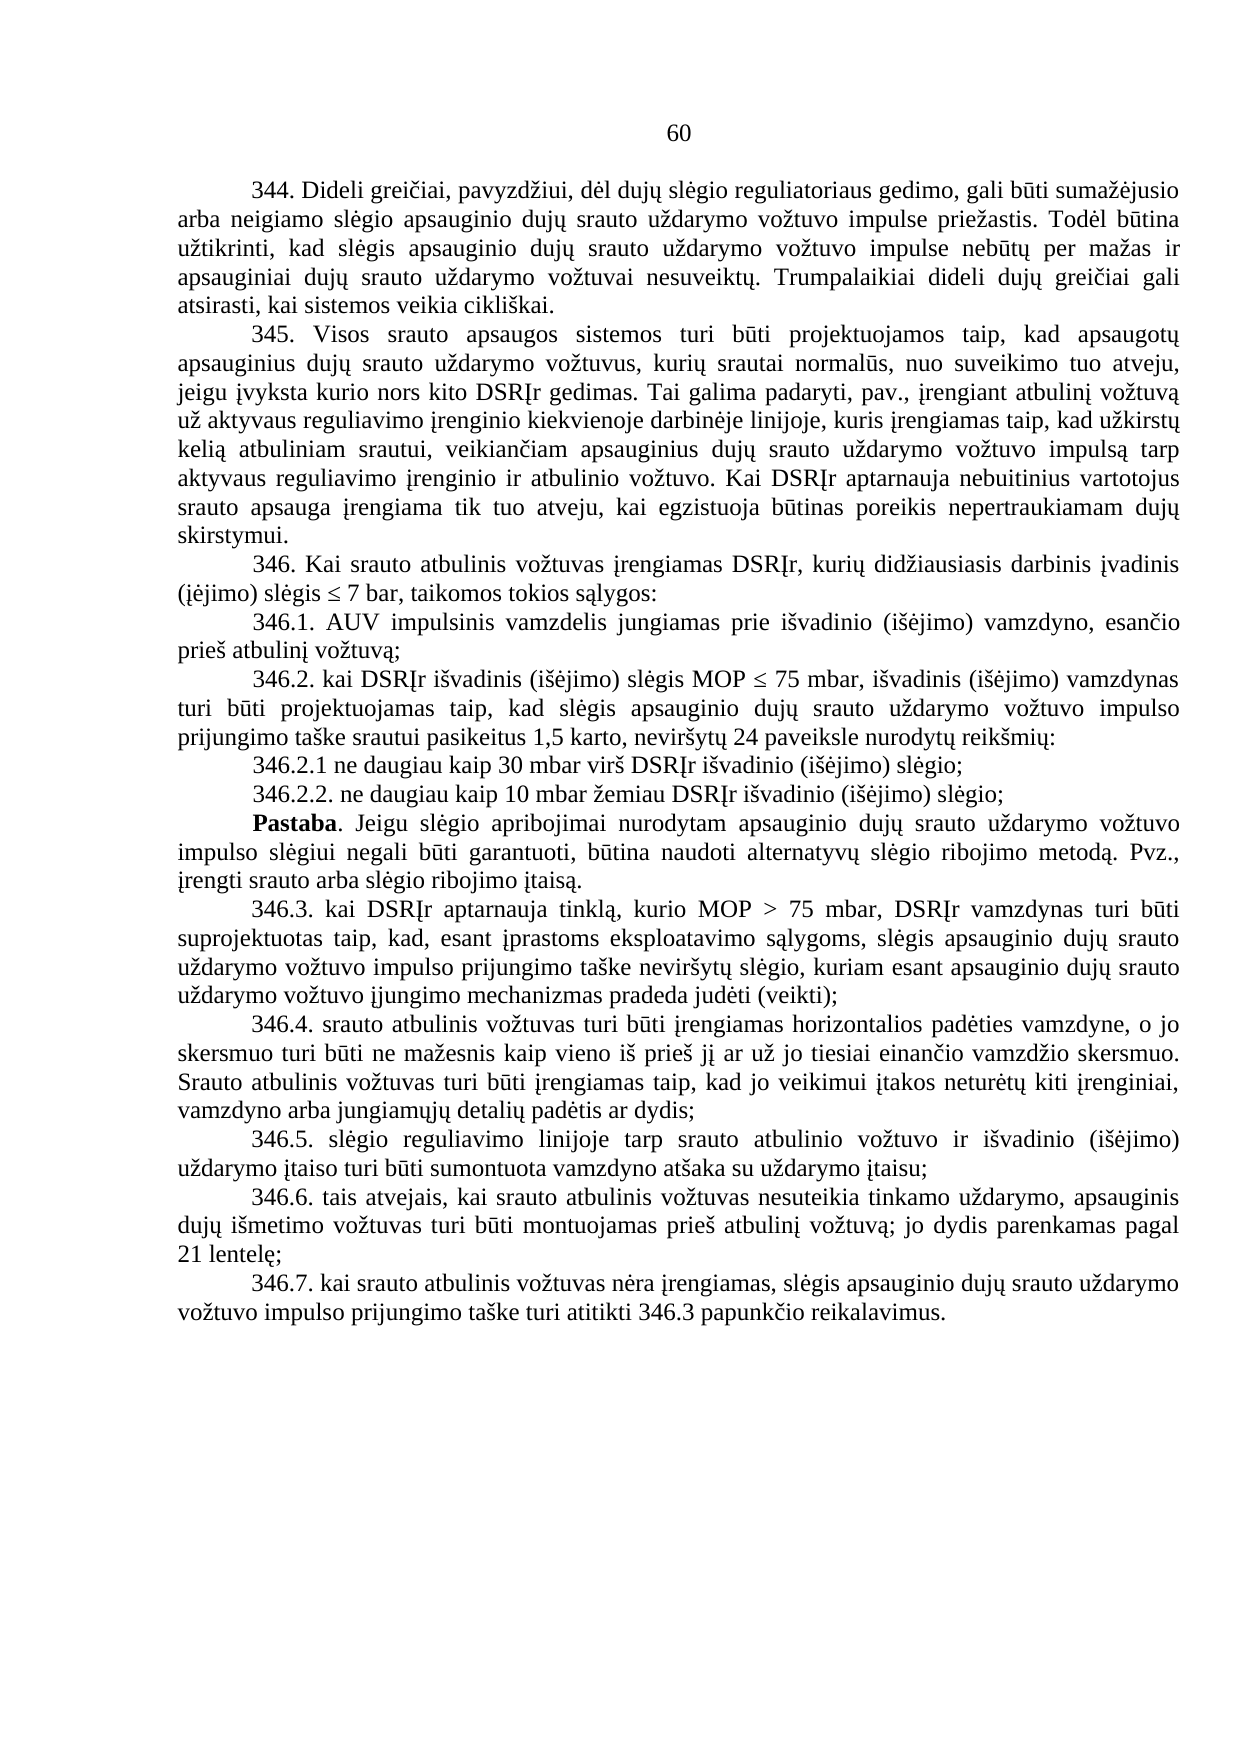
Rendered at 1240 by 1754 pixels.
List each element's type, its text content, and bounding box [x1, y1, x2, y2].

text 346.1. AUV impulsinis vamzdelis jungiamas prie išvadinio (išėjimo) vamzdyno, esančio prieš atbulinį vožtuvą; [177, 607, 1181, 664]
text 345. Visos srauto apsaugos sistemos turi būti projektuojamos taip, kad apsaugotų apsauginius dujų srauto uždarymo vožtuvus, kurių srautai normalūs, nuo suveikimo tuo atveju, jeigu įvyksta kurio nors kito DSRĮr gedimas. Tai galima padaryti, pav., įrengiant atbulinį vožtuvą už aktyvaus reguliavimo įrenginio kiekvienoje darbinėje linijoje, kuris įrengiamas taip, kad užkirstų kelią atbuliniam srautui, veikiančiam apsauginius dujų srauto uždarymo vožtuvo impulsą tarp aktyvaus reguliavimo įrenginio ir atbulinio vožtuvo. Kai DSRĮr aptarnauja nebuitinius vartotojus srauto apsauga įrengiama tik tuo atveju, kai egzistuoja būtinas poreikis nepertraukiamam dujų skirstymui. [177, 319, 1181, 549]
text 346. Kai srauto atbulinis vožtuvas įrengiamas DSRĮr, kurių didžiausiasis darbinis įvadinis (įėjimo) slėgis ≤ 7 bar, taikomos tokios sąlygos: [177, 549, 1181, 607]
text 346.2. kai DSRĮr išvadinis (išėjimo) slėgis MOP ≤ 75 mbar, išvadinis (išėjimo) vamzdynas turi būti projektuojamas taip, kad slėgis apsauginio dujų srauto uždarymo vožtuvo impulso prijungimo taške srautui pasikeitus 1,5 karto, neviršytų 24 paveiksle nurodytų reikšmių: [177, 664, 1181, 751]
text 344. Dideli greičiai, pavyzdžiui, dėl dujų slėgio reguliatoriaus gedimo, gali būti sumažėjusio arba neigiamo slėgio apsauginio dujų srauto uždarymo vožtuvo impulse priežastis. Todėl būtina užtikrinti, kad slėgis apsauginio dujų srauto uždarymo vožtuvo impulse nebūtų per mažas ir apsauginiai dujų srauto uždarymo vožtuvai nesuveiktų. Trumpalaikiai dideli dujų greičiai gali atsirasti, kai sistemos veikia cikliškai. [177, 176, 1181, 319]
text 346.2.1 ne daugiau kaip 30 mbar virš DSRĮr išvadinio (išėjimo) slėgio; [177, 751, 1181, 779]
text 346.3. kai DSRĮr aptarnauja tinklą, kurio MOP > 75 mbar, DSRĮr vamzdynas turi būti suprojektuotas taip, kad, esant įprastoms eksploatavimo sąlygoms, slėgis apsauginio dujų srauto uždarymo vožtuvo impulso prijungimo taške neviršytų slėgio, kuriam esant apsauginio dujų srauto uždarymo vožtuvo įjungimo mechanizmas pradeda judėti (veikti); [177, 894, 1181, 1009]
text 346.5. slėgio reguliavimo linijoje tarp srauto atbulinio vožtuvo ir išvadinio (išėjimo) uždarymo įtaiso turi būti sumontuota vamzdyno atšaka su uždarymo įtaisu; [177, 1124, 1181, 1182]
text 346.7. kai srauto atbulinis vožtuvas nėra įrengiamas, slėgis apsauginio dujų srauto uždarymo vožtuvo impulso prijungimo taške turi atitikti 346.3 papunkčio reikalavimus. [177, 1268, 1181, 1326]
text 346.4. srauto atbulinis vožtuvas turi būti įrengiamas horizontalios padėties vamzdyne, o jo skersmuo turi būti ne mažesnis kaip vieno iš prieš jį ar už jo tiesiai einančio vamzdžio skersmuo. Srauto atbulinis vožtuvas turi būti įrengiamas taip, kad jo veikimui įtakos neturėtų kiti įrenginiai, vamzdyno arba jungiamųjų detalių padėtis ar dydis; [177, 1009, 1181, 1124]
text Pastaba. Jeigu slėgio apribojimai nurodytam apsauginio dujų srauto uždarymo vožtuvo impulso slėgiui negali būti garantuoti, būtina naudoti alternatyvų slėgio ribojimo metodą. Pvz., įrengti srauto arba slėgio ribojimo įtaisą. [177, 808, 1181, 894]
text 346.2.2. ne daugiau kaip 10 mbar žemiau DSRĮr išvadinio (išėjimo) slėgio; [177, 779, 1181, 808]
text 346.6. tais atvejais, kai srauto atbulinis vožtuvas nesuteikia tinkamo uždarymo, apsauginis dujų išmetimo vožtuvas turi būti montuojamas prieš atbulinį vožtuvą; jo dydis parenkamas pagal 21 lentelę; [177, 1182, 1181, 1268]
